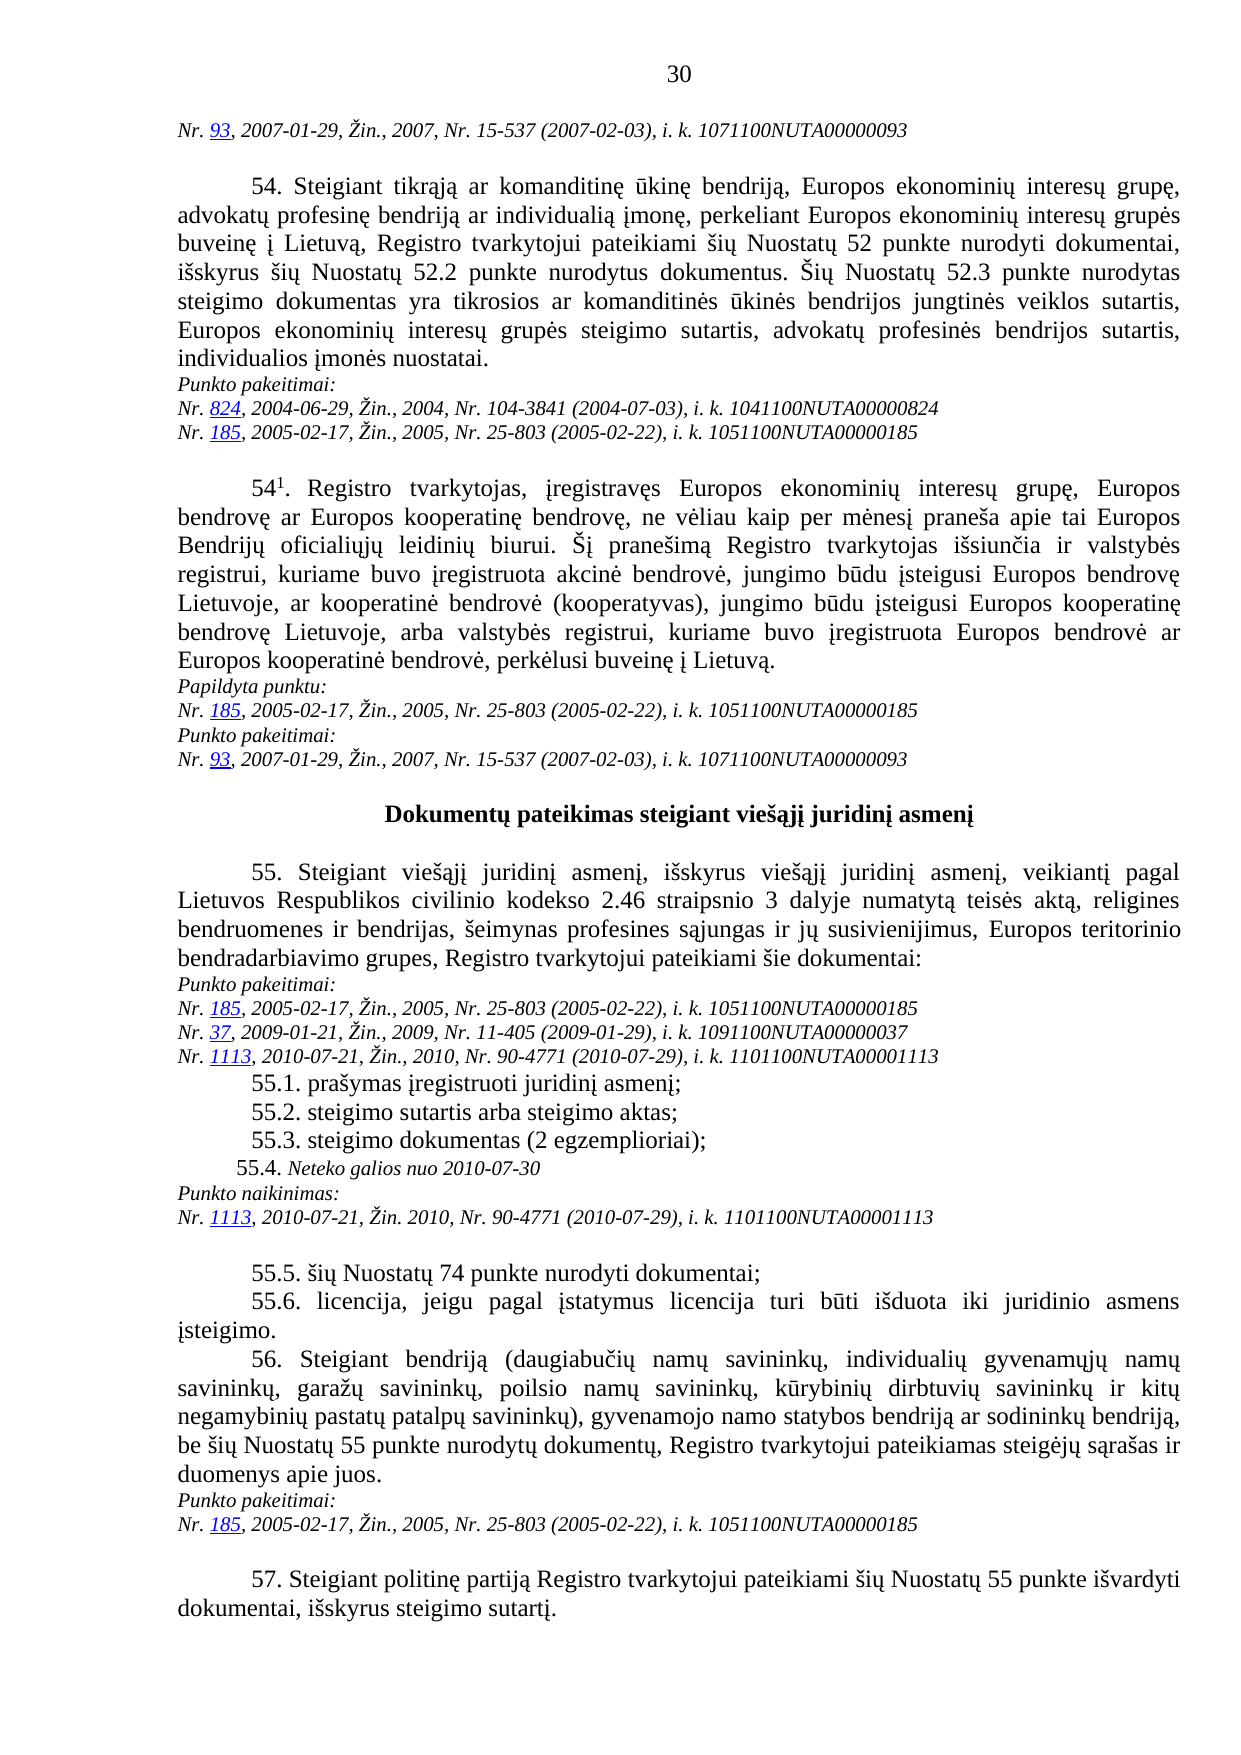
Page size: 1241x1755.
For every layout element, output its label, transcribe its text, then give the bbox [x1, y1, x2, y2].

text Nr. 1113, 2010-07-21, Žin., 2010, Nr. 90-4771 (2010-07-29), i. k. 1101100NUTA00001113 [177, 1044, 1181, 1068]
text Punkto pakeitimai: [177, 1488, 1181, 1512]
text Nr. 185, 2005-02-17, Žin., 2005, Nr. 25-803 (2005-02-22), i. k. 1051100NUTA00000185 [177, 996, 1181, 1020]
text Nr. 185, 2005-02-17, Žin., 2005, Nr. 25-803 (2005-02-22), i. k. 1051100NUTA00000185 [177, 1512, 1181, 1536]
text Papildyta punktu: [177, 674, 1181, 698]
text Nr. 1113, 2010-07-21, Žin. 2010, Nr. 90-4771 (2010-07-29), i. k. 1101100NUTA00001113 [177, 1205, 1181, 1229]
text Punkto pakeitimai: [177, 372, 1181, 396]
text 55.5. šių Nuostatų 74 punkte nurodyti dokumentai; [177, 1258, 1181, 1286]
text 55.2. steigimo sutartis arba steigimo aktas; [177, 1097, 1181, 1126]
text Nr. 93, 2007-01-29, Žin., 2007, Nr. 15-537 (2007-02-03), i. k. 1071100NUTA00000093 [177, 747, 1181, 771]
text Nr. 93, 2007-01-29, Žin., 2007, Nr. 15-537 (2007-02-03), i. k. 1071100NUTA00000093 [177, 118, 1181, 142]
text Punkto pakeitimai: [177, 722, 1181, 747]
text 55. Steigiant viešąjį juridinį asmenį, išskyrus viešąjį juridinį asmenį, veikiantį pagal Lietuvos Respublikos civilinio kodekso 2.46 straipsnio 3 dalyje numatytą teisės aktą, religines bendruomenes ir bendrijas, šeimynas profesines sąjungas ir jų susivienijimus, Europos teritorinio bendradarbiavimo grupes, Registro tvarkytojui pateikiami šie dokumentai: [177, 857, 1181, 972]
text Nr. 185, 2005-02-17, Žin., 2005, Nr. 25-803 (2005-02-22), i. k. 1051100NUTA00000185 [177, 698, 1181, 722]
text 54. Steigiant tikrąją ar komanditinę ūkinę bendriją, Europos ekonominių interesų grupę, advokatų profesinę bendriją ar individualią įmonę, perkeliant Europos ekonominių interesų grupės buveinę į Lietuvą, Registro tvarkytojui pateikiami šių Nuostatų 52 punkte nurodyti dokumentai, išskyrus šių Nuostatų 52.2 punkte nurodytus dokumentus. Šių Nuostatų 52.3 punkte nurodytas steigimo dokumentas yra tikrosios ar komanditinės ūkinės bendrijos jungtinės veiklos sutartis, Europos ekonominių interesų grupės steigimo sutartis, advokatų profesinės bendrijos sutartis, individualios įmonės nuostatai. [177, 171, 1181, 372]
text Nr. 824, 2004-06-29, Žin., 2004, Nr. 104-3841 (2004-07-03), i. k. 1041100NUTA00000824 [177, 396, 1181, 420]
text 55.1. prašymas įregistruoti juridinį asmenį; [177, 1068, 1181, 1097]
text 55.6. licencija, jeigu pagal įstatymus licencija turi būti išduota iki juridinio asmens įsteigimo. [177, 1286, 1181, 1344]
text 55.4. Neteko galios nuo 2010-07-30 [177, 1154, 1181, 1181]
text Punkto pakeitimai: [177, 972, 1181, 996]
text 541. Registro tvarkytojas, įregistravęs Europos ekonominių interesų grupę, Europos bendrovę ar Europos kooperatinę bendrovę, ne vėliau kaip per mėnesį praneša apie tai Europos Bendrijų oficialiųjų leidinių biurui. Šį pranešimą Registro tvarkytojas išsiunčia ir valstybės registrui, kuriame buvo įregistruota akcinė bendrovė, jungimo būdu įsteigusi Europos bendrovę Lietuvoje, ar kooperatinė bendrovė (kooperatyvas), jungimo būdu įsteigusi Europos kooperatinę bendrovę Lietuvoje, arba valstybės registrui, kuriame buvo įregistruota Europos bendrovė ar Europos kooperatinė bendrovė, perkėlusi buveinę į Lietuvą. [177, 473, 1181, 674]
text Nr. 37, 2009-01-21, Žin., 2009, Nr. 11-405 (2009-01-29), i. k. 1091100NUTA00000037 [177, 1020, 1181, 1044]
text 57. Steigiant politinę partiją Registro tvarkytojui pateikiami šių Nuostatų 55 punkte išvardyti dokumentai, išskyrus steigimo sutartį. [177, 1564, 1181, 1622]
text Nr. 185, 2005-02-17, Žin., 2005, Nr. 25-803 (2005-02-22), i. k. 1051100NUTA00000185 [177, 420, 1181, 444]
text 55.3. steigimo dokumentas (2 egzemplioriai); [177, 1126, 1181, 1154]
text Dokumentų pateikimas steigiant viešąjį juridinį asmenį [177, 799, 1181, 828]
text Punkto naikinimas: [177, 1181, 1181, 1205]
text 56. Steigiant bendriją (daugiabučių namų savininkų, individualių gyvenamųjų namų savininkų, garažų savininkų, poilsio namų savininkų, kūrybinių dirbtuvių savininkų ir kitų negamybinių pastatų patalpų savininkų), gyvenamojo namo statybos bendriją ar sodininkų bendriją, be šių Nuostatų 55 punkte nurodytų dokumentų, Registro tvarkytojui pateikiamas steigėjų sąrašas ir duomenys apie juos. [177, 1344, 1181, 1488]
